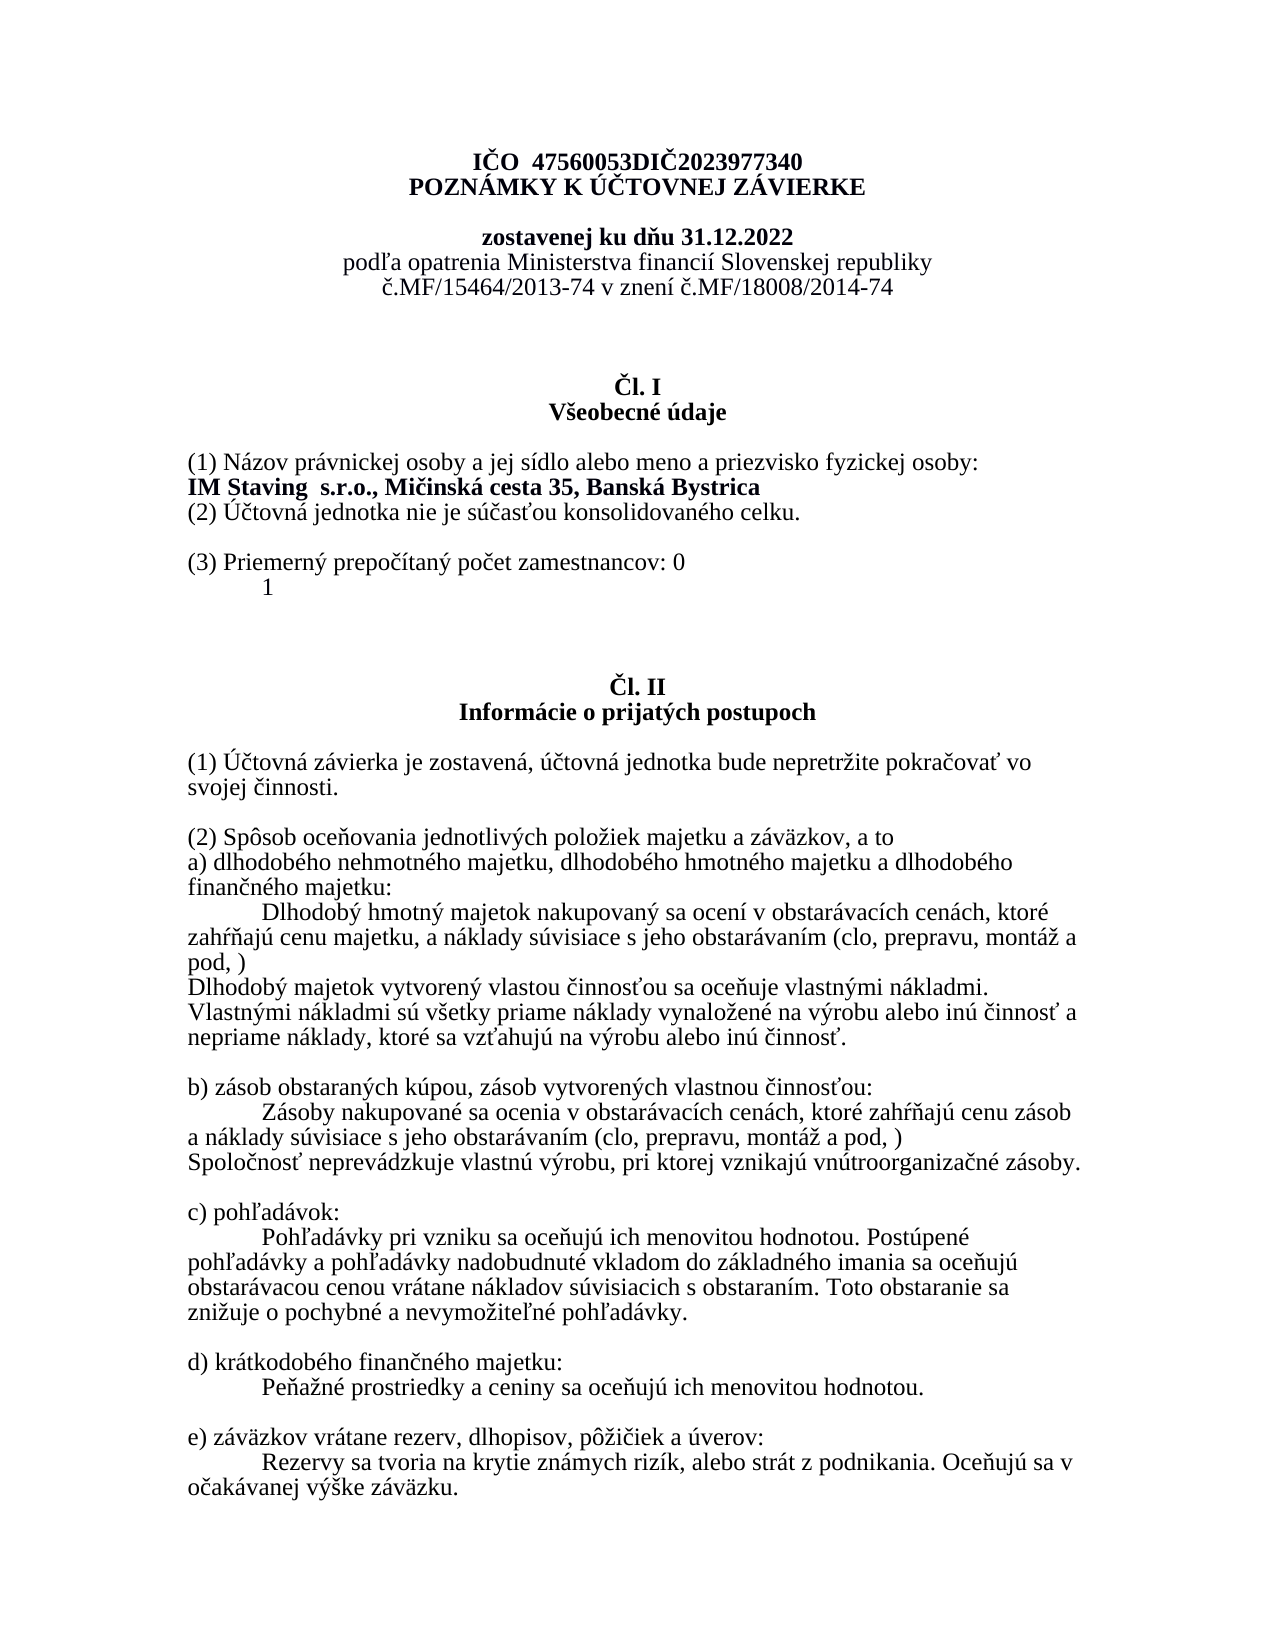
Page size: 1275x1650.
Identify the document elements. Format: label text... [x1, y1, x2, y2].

text POZNÁMKY K ÚČTOVNEJ ZÁVIERKE [187, 175, 1087, 200]
text (1) Účtovná závierka je zostavená, účtovná jednotka bude nepretržite pokračovať vo svojej činnosti. [187, 750, 1087, 800]
text Informácie o prijatých postupoch [187, 700, 1087, 725]
text a) dlhodobého nehmotného majetku, dlhodobého hmotného majetku a dlhodobého finančného majetku: [187, 850, 1087, 900]
text (3) Priemerný prepočítaný počet zamestnancov: 0 [187, 550, 1087, 575]
text Čl. I [187, 375, 1087, 400]
text č.MF/15464/2013-74 v znení č.MF/18008/2014-74 [187, 275, 1087, 300]
text IM Staving s.r.o., Mičinská cesta 35, Banská Bystrica [187, 475, 1087, 500]
text 1 [187, 575, 1087, 600]
text (1) Názov právnickej osoby a jej sídlo alebo meno a priezvisko fyzickej osoby: [187, 450, 1087, 475]
text Pohľadávky pri vzniku sa oceňujú ich menovitou hodnotou. Postúpené pohľadávky a pohľadávky nadobudnuté vkladom do základného imania sa oceňujú obstarávacou cenou vrátane nákladov súvisiacich s obstaraním. Toto obstaranie sa znižuje o pochybné a nevymožiteľné pohľadávky. [187, 1225, 1087, 1325]
text Zásoby nakupované sa ocenia v obstarávacích cenách, ktoré zahŕňajú cenu zásob a náklady súvisiace s jeho obstarávaním (clo, prepravu, montáž a pod, ) [187, 1100, 1087, 1150]
text Dlhodobý majetok vytvorený vlastou činnosťou sa oceňuje vlastnými nákladmi. Vlastnými nákladmi sú všetky priame náklady vynaložené na výrobu alebo inú činnosť a nepriame náklady, ktoré sa vzťahujú na výrobu alebo inú činnosť. [187, 975, 1087, 1050]
text Peňažné prostriedky a ceniny sa oceňujú ich menovitou hodnotou. [187, 1375, 1087, 1400]
text podľa opatrenia Ministerstva financií Slovenskej republiky [187, 250, 1087, 275]
text d) krátkodobého finančného majetku: [187, 1350, 1087, 1375]
text zostavenej ku dňu 31.12.2022 [187, 225, 1087, 250]
text Všeobecné údaje [187, 400, 1087, 425]
text Čl. II [187, 675, 1087, 700]
text (2) Účtovná jednotka nie je súčasťou konsolidovaného celku. [187, 500, 1087, 525]
text c) pohľadávok: [187, 1200, 1087, 1225]
text e) záväzkov vrátane rezerv, dlhopisov, pôžičiek a úverov: [187, 1425, 1087, 1450]
text (2) Spôsob oceňovania jednotlivých položiek majetku a záväzkov, a to [187, 825, 1087, 850]
text b) zásob obstaraných kúpou, zásob vytvorených vlastnou činnosťou: [187, 1075, 1087, 1100]
text Dlhodobý hmotný majetok nakupovaný sa ocení v obstarávacích cenách, ktoré zahŕňajú cenu majetku, a náklady súvisiace s jeho obstarávaním (clo, prepravu, montáž a pod, ) [187, 900, 1087, 975]
text IČO 47560053DIČ2023977340 [187, 150, 1087, 175]
text Spoločnosť neprevádzkuje vlastnú výrobu, pri ktorej vznikajú vnútroorganizačné zásoby. [187, 1150, 1087, 1175]
text Rezervy sa tvoria na krytie známych rizík, alebo strát z podnikania. Oceňujú sa v očakávanej výške záväzku. [187, 1450, 1087, 1500]
